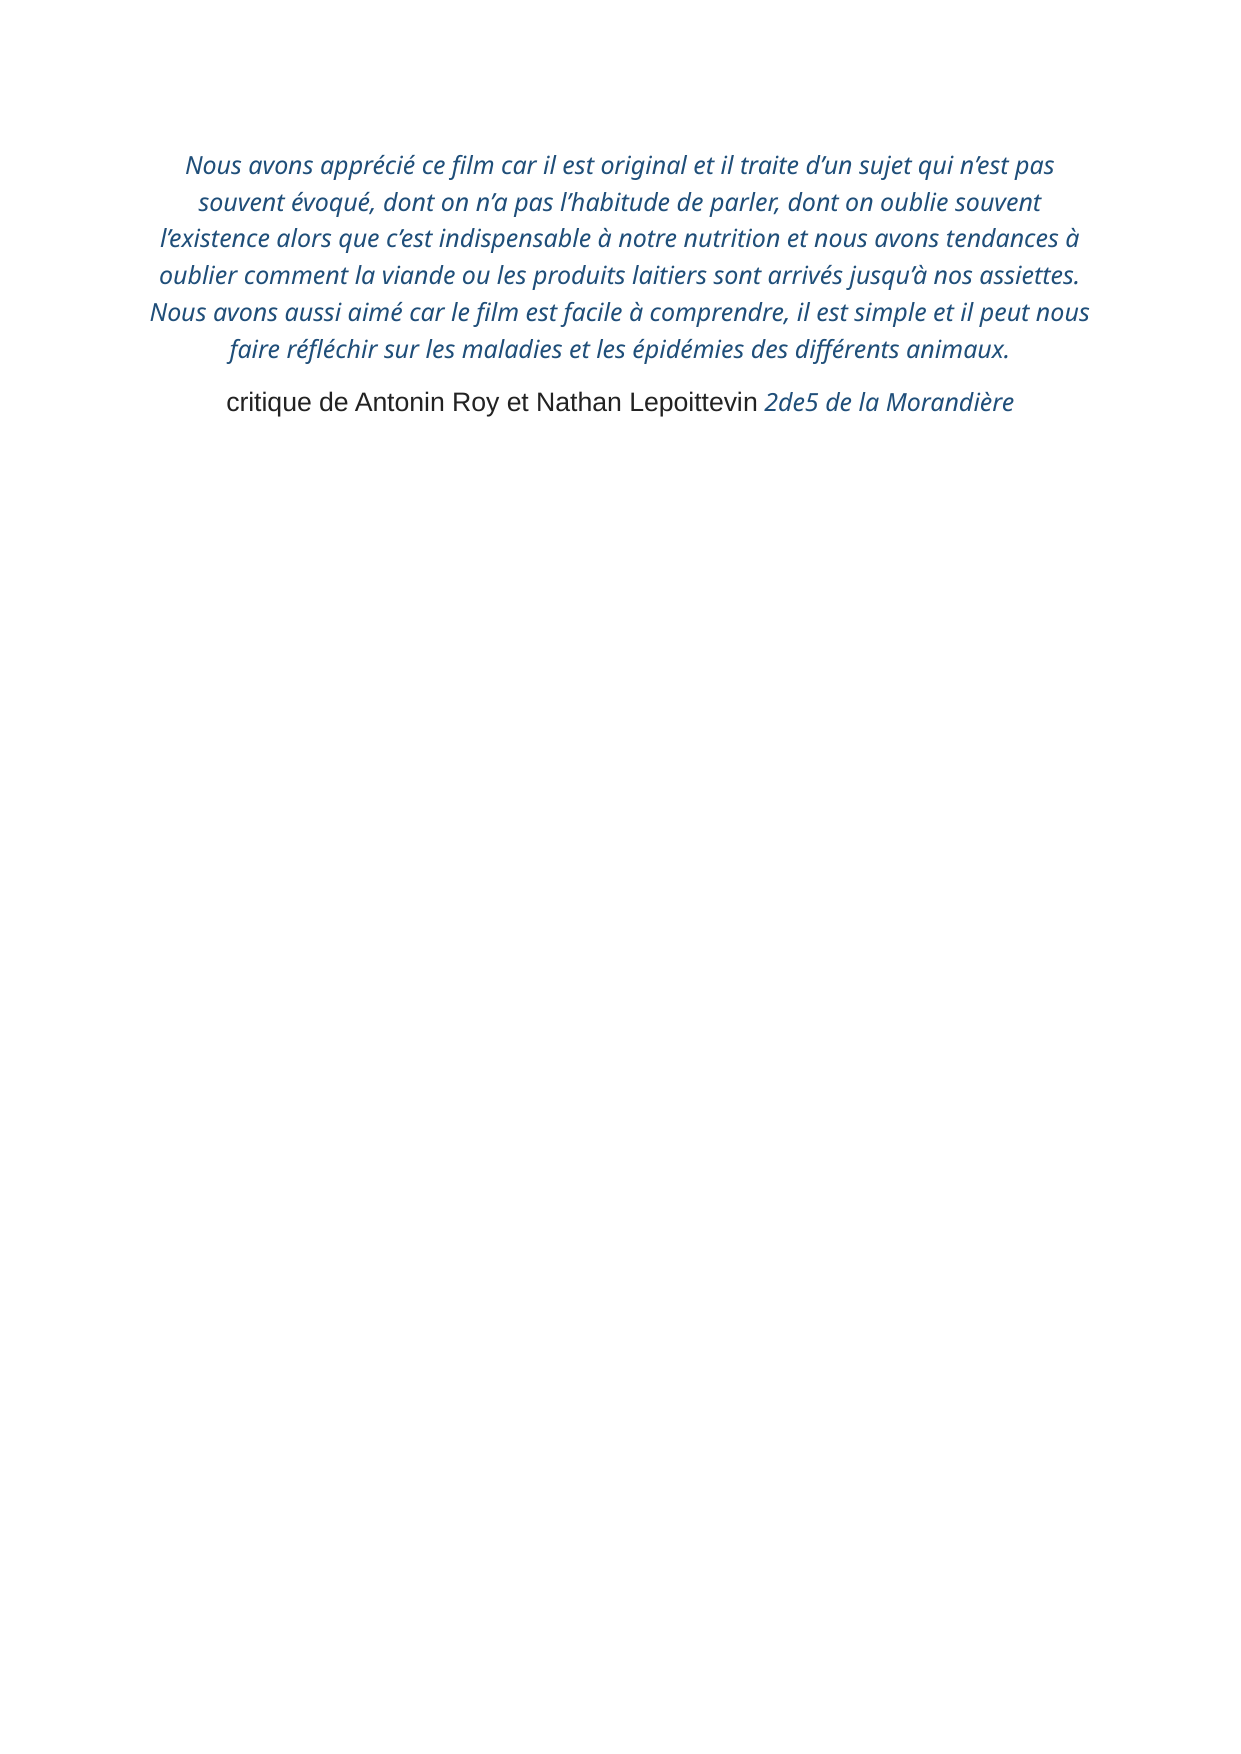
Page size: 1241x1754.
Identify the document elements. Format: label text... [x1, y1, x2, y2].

text critique de Antonin Roy et Nathan Lepoittevin 2de5 de la Morandière [148, 385, 1093, 419]
text Nous avons apprécié ce film car il est original et il traite d’un sujet qui n’est pas souvent évoqué, dont on n’a pas l’habitude de parler, dont on oublie souvent l’existence alors que c’est indispensable à notre nutrition et nous avons tendances à oublier comment la viande ou les produits laitiers sont arrivés jusqu’à nos assiettes. Nous avons aussi aimé car le film est facile à comprendre, il est simple et il peut nous faire réfléchir sur les maladies et les épidémies des différents animaux. [148, 148, 1093, 366]
